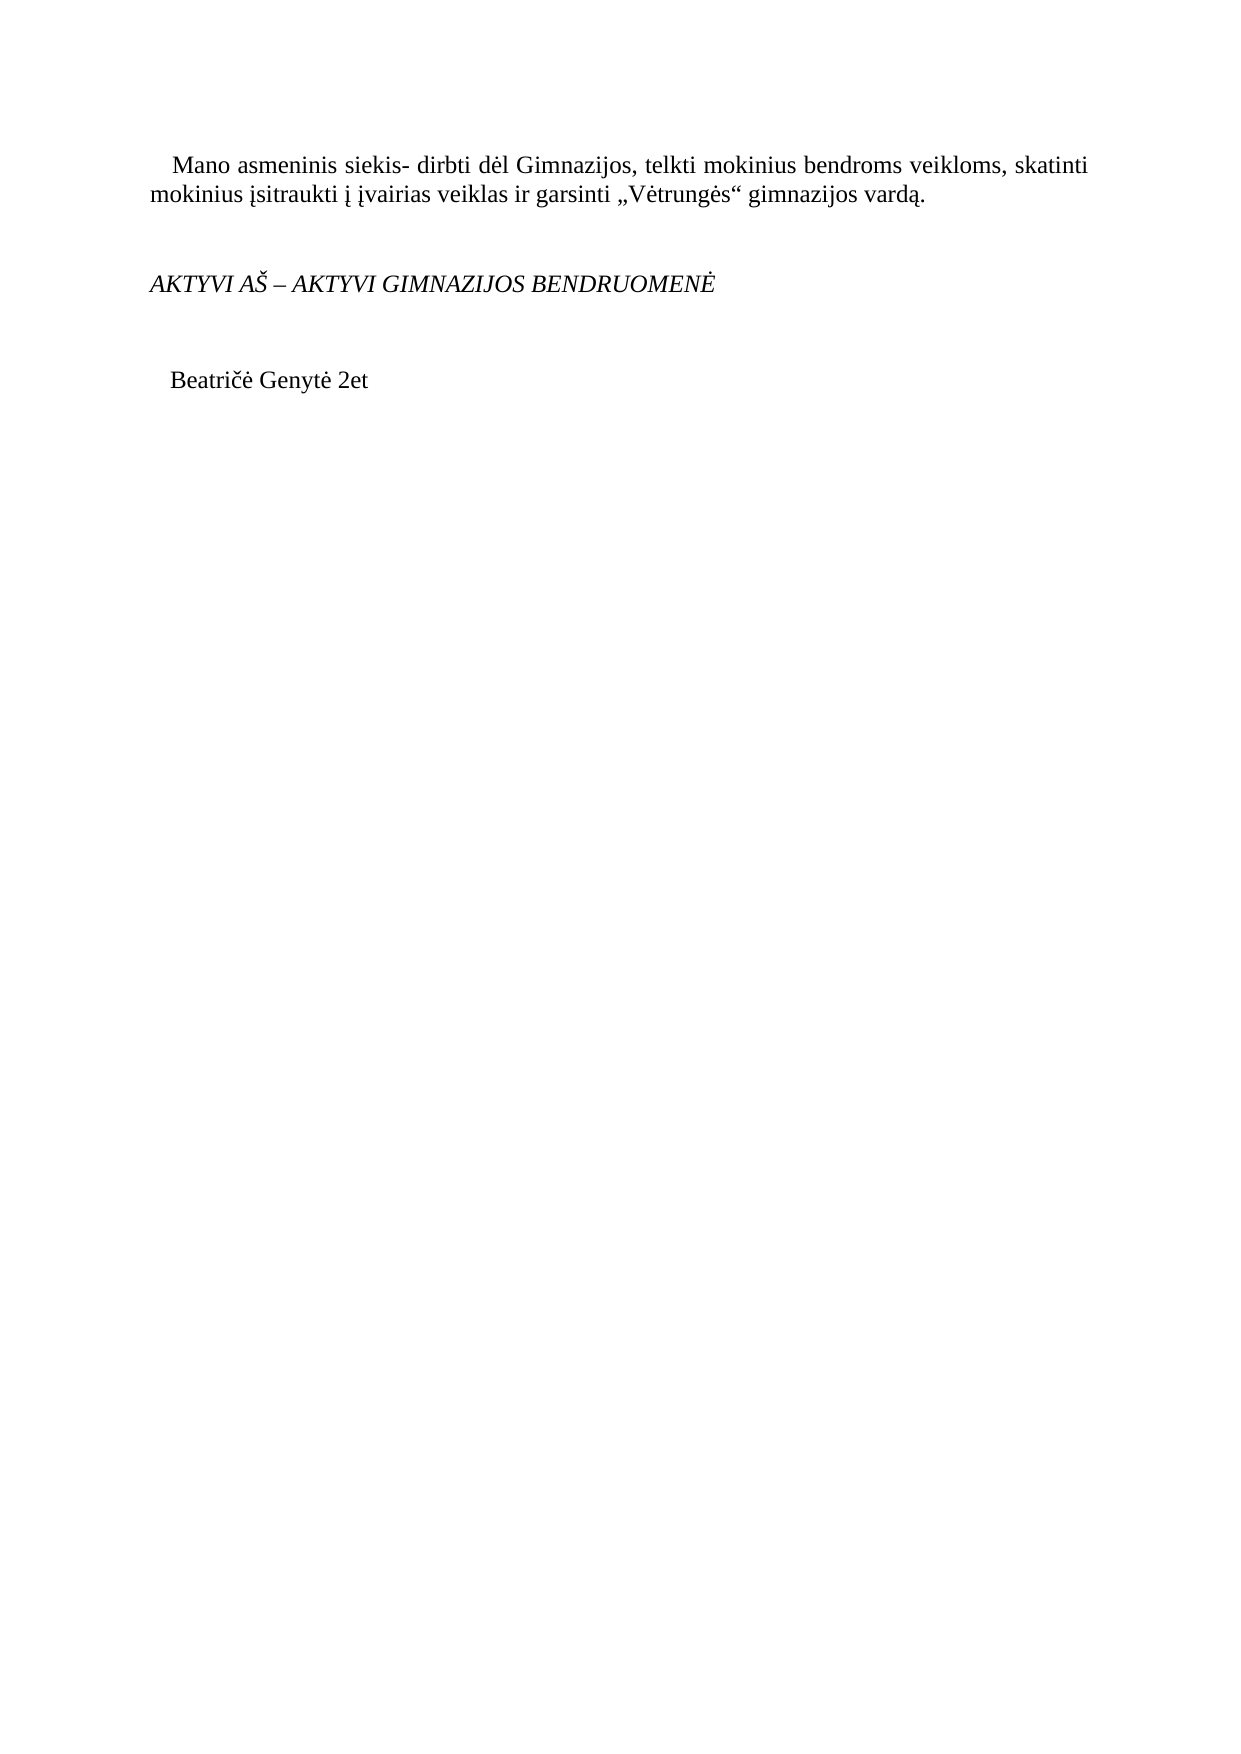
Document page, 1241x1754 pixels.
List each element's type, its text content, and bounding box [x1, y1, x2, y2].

text AKTYVI AŠ – AKTYVI GIMNAZIJOS BENDRUOMENĖ [150, 269, 1090, 298]
text Mano asmeninis siekis- dirbti dėl Gimnazijos, telkti mokinius bendroms veikloms, skatinti mokinius įsitraukti į įvairias veiklas ir garsinti „Vėtrungės“ gimnazijos vardą. [150, 150, 1090, 207]
text Beatričė Genytė 2et [150, 360, 1090, 395]
